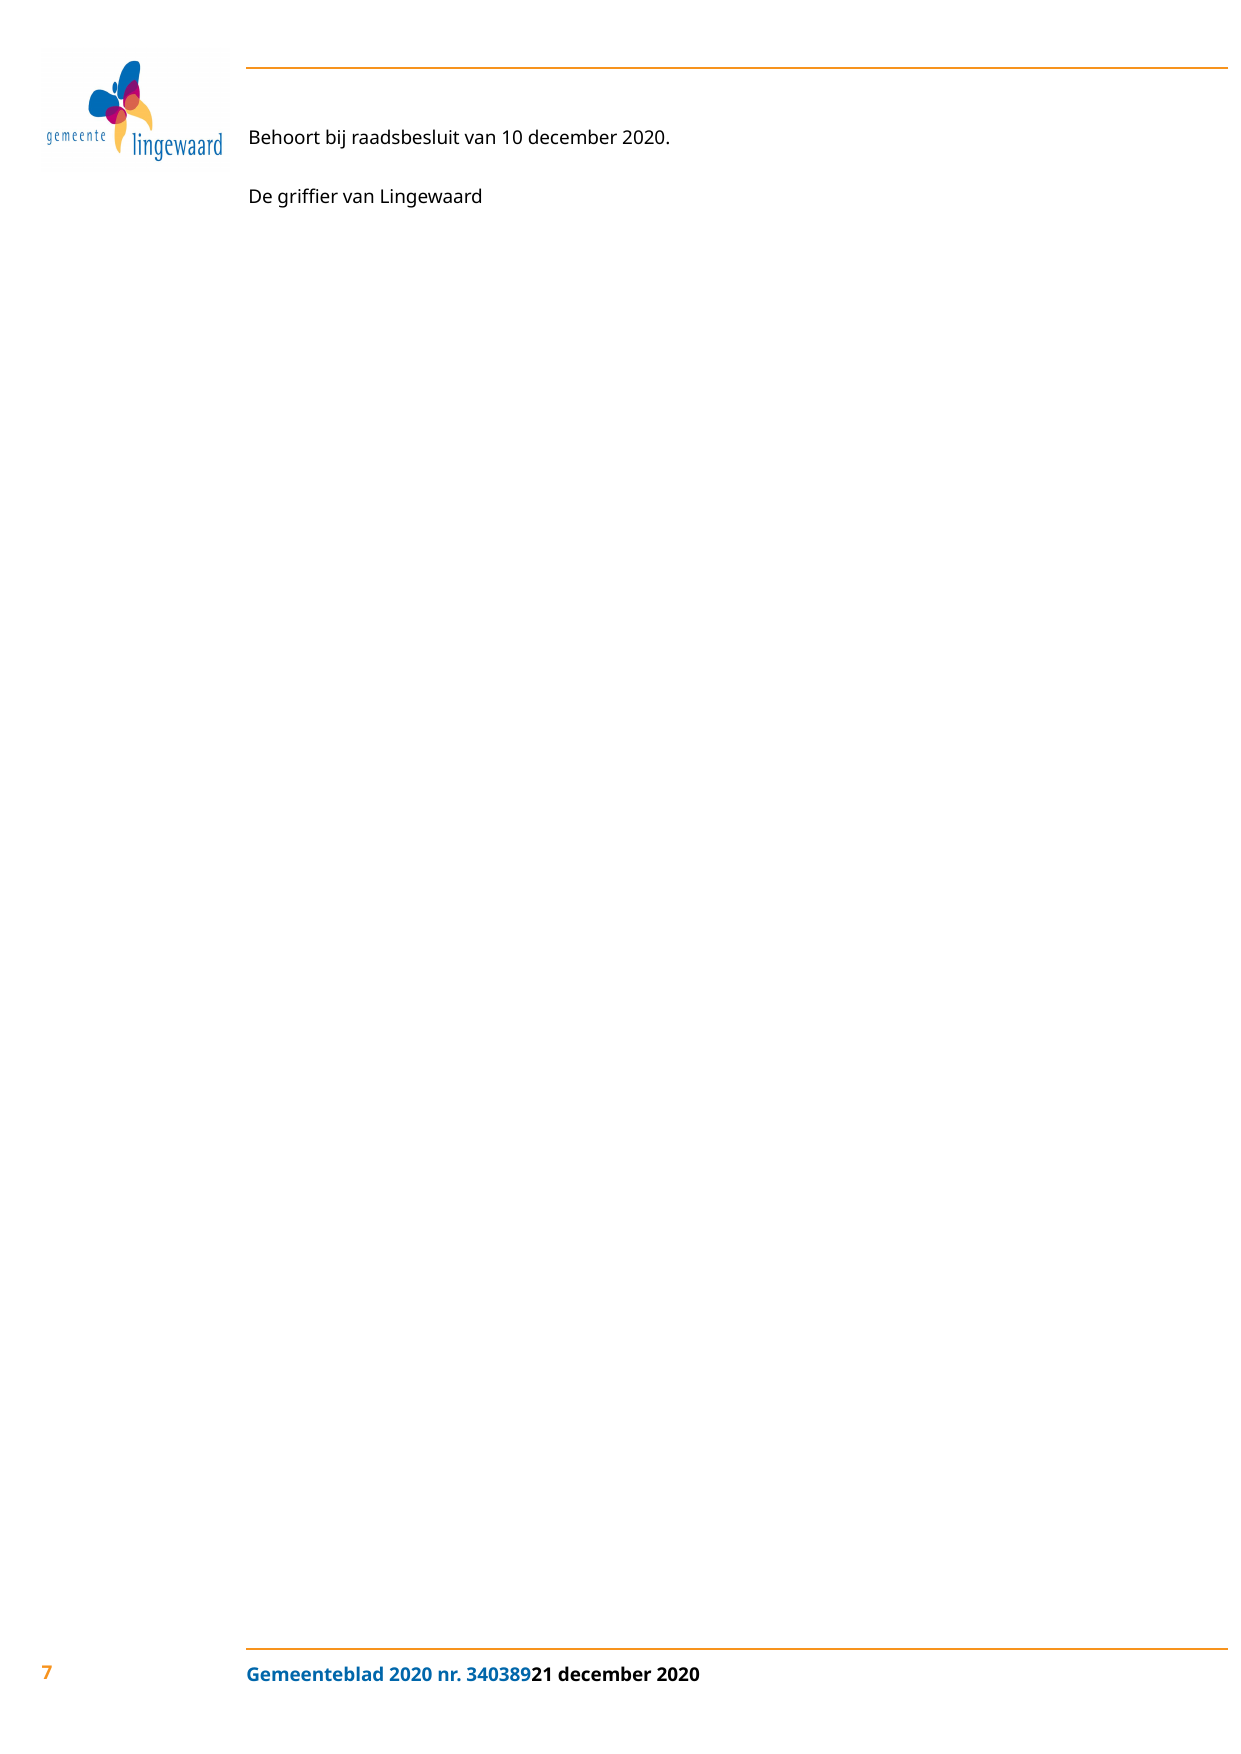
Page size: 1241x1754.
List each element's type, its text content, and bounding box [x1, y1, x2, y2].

text Behoort bij raadsbesluit van 10 december 2020. [248, 124, 1152, 150]
text De griffier van Lingewaard [248, 183, 1152, 209]
picture [41, 47, 231, 172]
